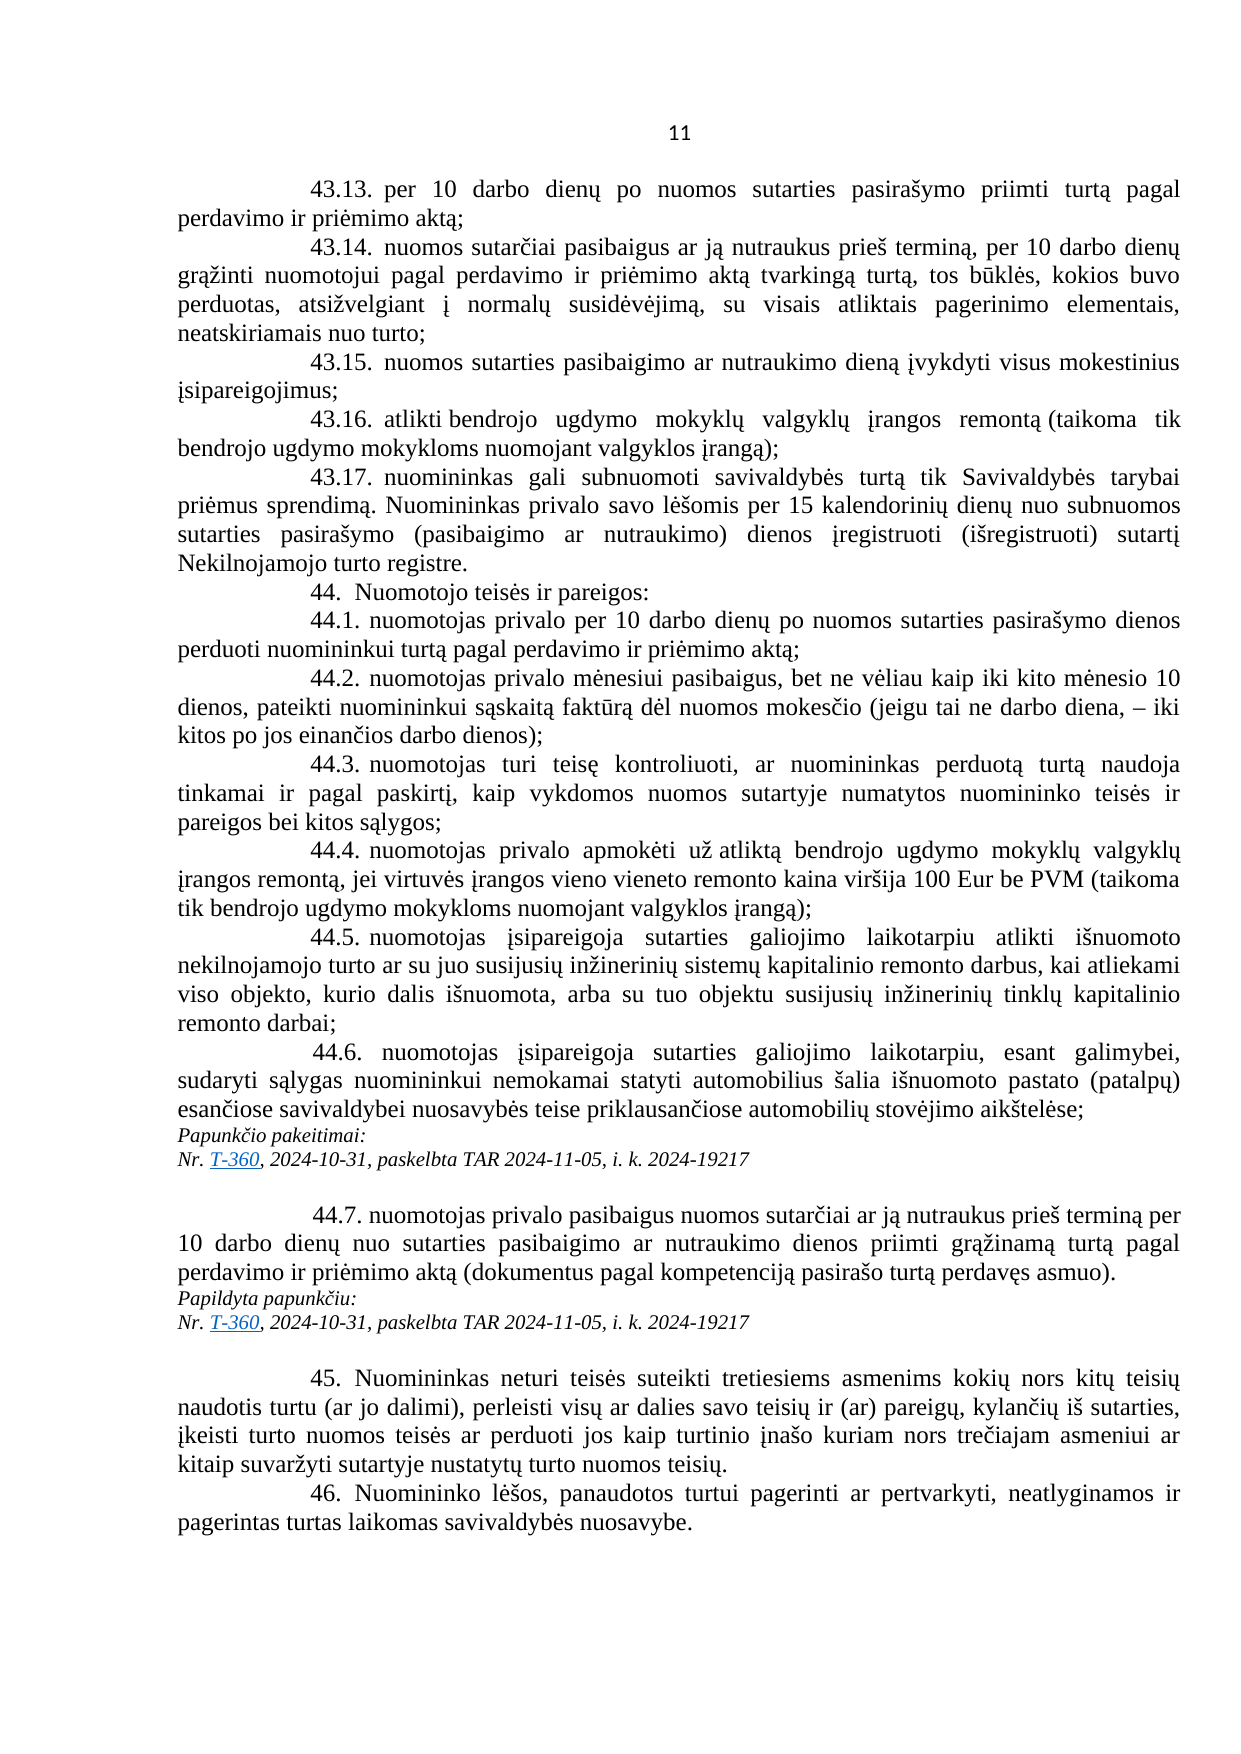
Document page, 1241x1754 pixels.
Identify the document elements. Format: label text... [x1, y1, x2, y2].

text Nr. T-360, 2024-10-31, paskelbta TAR 2024-11-05, i. k. 2024-19217 [177, 1147, 1181, 1171]
text 44.5. nuomotojas įsipareigoja sutarties galiojimo laikotarpiu atlikti išnuomoto nekilnojamojo turto ar su juo susijusių inžinerinių sistemų kapitalinio remonto darbus, kai atliekami viso objekto, kurio dalis išnuomota, arba su tuo objektu susijusių inžinerinių tinklų kapitalinio remonto darbai; [177, 922, 1181, 1037]
text 43.16. atlikti bendrojo ugdymo mokyklų valgyklų įrangos remontą (taikoma tik bendrojo ugdymo mokykloms nuomojant valgyklos įrangą); [177, 404, 1181, 462]
text 44.1. nuomotojas privalo per 10 darbo dienų po nuomos sutarties pasirašymo dienos perduoti nuomininkui turtą pagal perdavimo ir priėmimo aktą; [177, 605, 1181, 663]
text 44.7. nuomotojas privalo pasibaigus nuomos sutarčiai ar ją nutraukus prieš terminą per 10 darbo dienų nuo sutarties pasibaigimo ar nutraukimo dienos priimti grąžinamą turtą pagal perdavimo ir priėmimo aktą (dokumentus pagal kompetenciją pasirašo turtą perdavęs asmuo). [177, 1200, 1181, 1286]
text 43.15. nuomos sutarties pasibaigimo ar nutraukimo dieną įvykdyti visus mokestinius įsipareigojimus; [177, 347, 1181, 404]
text Nr. T-360, 2024-10-31, paskelbta TAR 2024-11-05, i. k. 2024-19217 [177, 1310, 1181, 1334]
text 45. Nuomininkas neturi teisės suteikti tretiesiems asmenims kokių nors kitų teisių naudotis turtu (ar jo dalimi), perleisti visų ar dalies savo teisių ir (ar) pareigų, kylančių iš sutarties, įkeisti turto nuomos teisės ar perduoti jos kaip turtinio įnašo kuriam nors trečiajam asmeniui ar kitaip suvaržyti sutartyje nustatytų turto nuomos teisių. [177, 1363, 1181, 1478]
text Papunkčio pakeitimai: [177, 1123, 1181, 1147]
text 44.4. nuomotojas privalo apmokėti už atliktą bendrojo ugdymo mokyklų valgyklų įrangos remontą, jei virtuvės įrangos vieno vieneto remonto kaina viršija 100 Eur be PVM (taikoma tik bendrojo ugdymo mokykloms nuomojant valgyklos įrangą); [177, 835, 1181, 922]
text 43.13. per 10 darbo dienų po nuomos sutarties pasirašymo priimti turtą pagal perdavimo ir priėmimo aktą; [177, 174, 1181, 232]
text 43.14. nuomos sutarčiai pasibaigus ar ją nutraukus prieš terminą, per 10 darbo dienų grąžinti nuomotojui pagal perdavimo ir priėmimo aktą tvarkingą turtą, tos būklės, kokios buvo perduotas, atsižvelgiant į normalų susidėvėjimą, su visais atliktais pagerinimo elementais, neatskiriamais nuo turto; [177, 232, 1181, 347]
text 44.3. nuomotojas turi teisę kontroliuoti, ar nuomininkas perduotą turtą naudoja tinkamai ir pagal paskirtį, kaip vykdomos nuomos sutartyje numatytos nuomininko teisės ir pareigos bei kitos sąlygos; [177, 749, 1181, 835]
text 43.17. nuomininkas gali subnuomoti savivaldybės turtą tik Savivaldybės tarybai priėmus sprendimą. Nuomininkas privalo savo lėšomis per 15 kalendorinių dienų nuo subnuomos sutarties pasirašymo (pasibaigimo ar nutraukimo) dienos įregistruoti (išregistruoti) sutartį Nekilnojamojo turto registre. [177, 462, 1181, 577]
text 44. Nuomotojo teisės ir pareigos: [177, 577, 1181, 605]
text 44.2. nuomotojas privalo mėnesiui pasibaigus, bet ne vėliau kaip iki kito mėnesio 10 dienos, pateikti nuomininkui sąskaitą faktūrą dėl nuomos mokesčio (jeigu tai ne darbo diena, – iki kitos po jos einančios darbo dienos); [177, 663, 1181, 749]
text 44.6. nuomotojas įsipareigoja sutarties galiojimo laikotarpiu, esant galimybei, sudaryti sąlygas nuomininkui nemokamai statyti automobilius šalia išnuomoto pastato (patalpų) esančiose savivaldybei nuosavybės teise priklausančiose automobilių stovėjimo aikštelėse; [177, 1037, 1181, 1123]
text 46. Nuomininko lėšos, panaudotos turtui pagerinti ar pertvarkyti, neatlyginamos ir pagerintas turtas laikomas savivaldybės nuosavybe. [177, 1478, 1181, 1535]
text Papildyta papunkčiu: [177, 1286, 1181, 1310]
